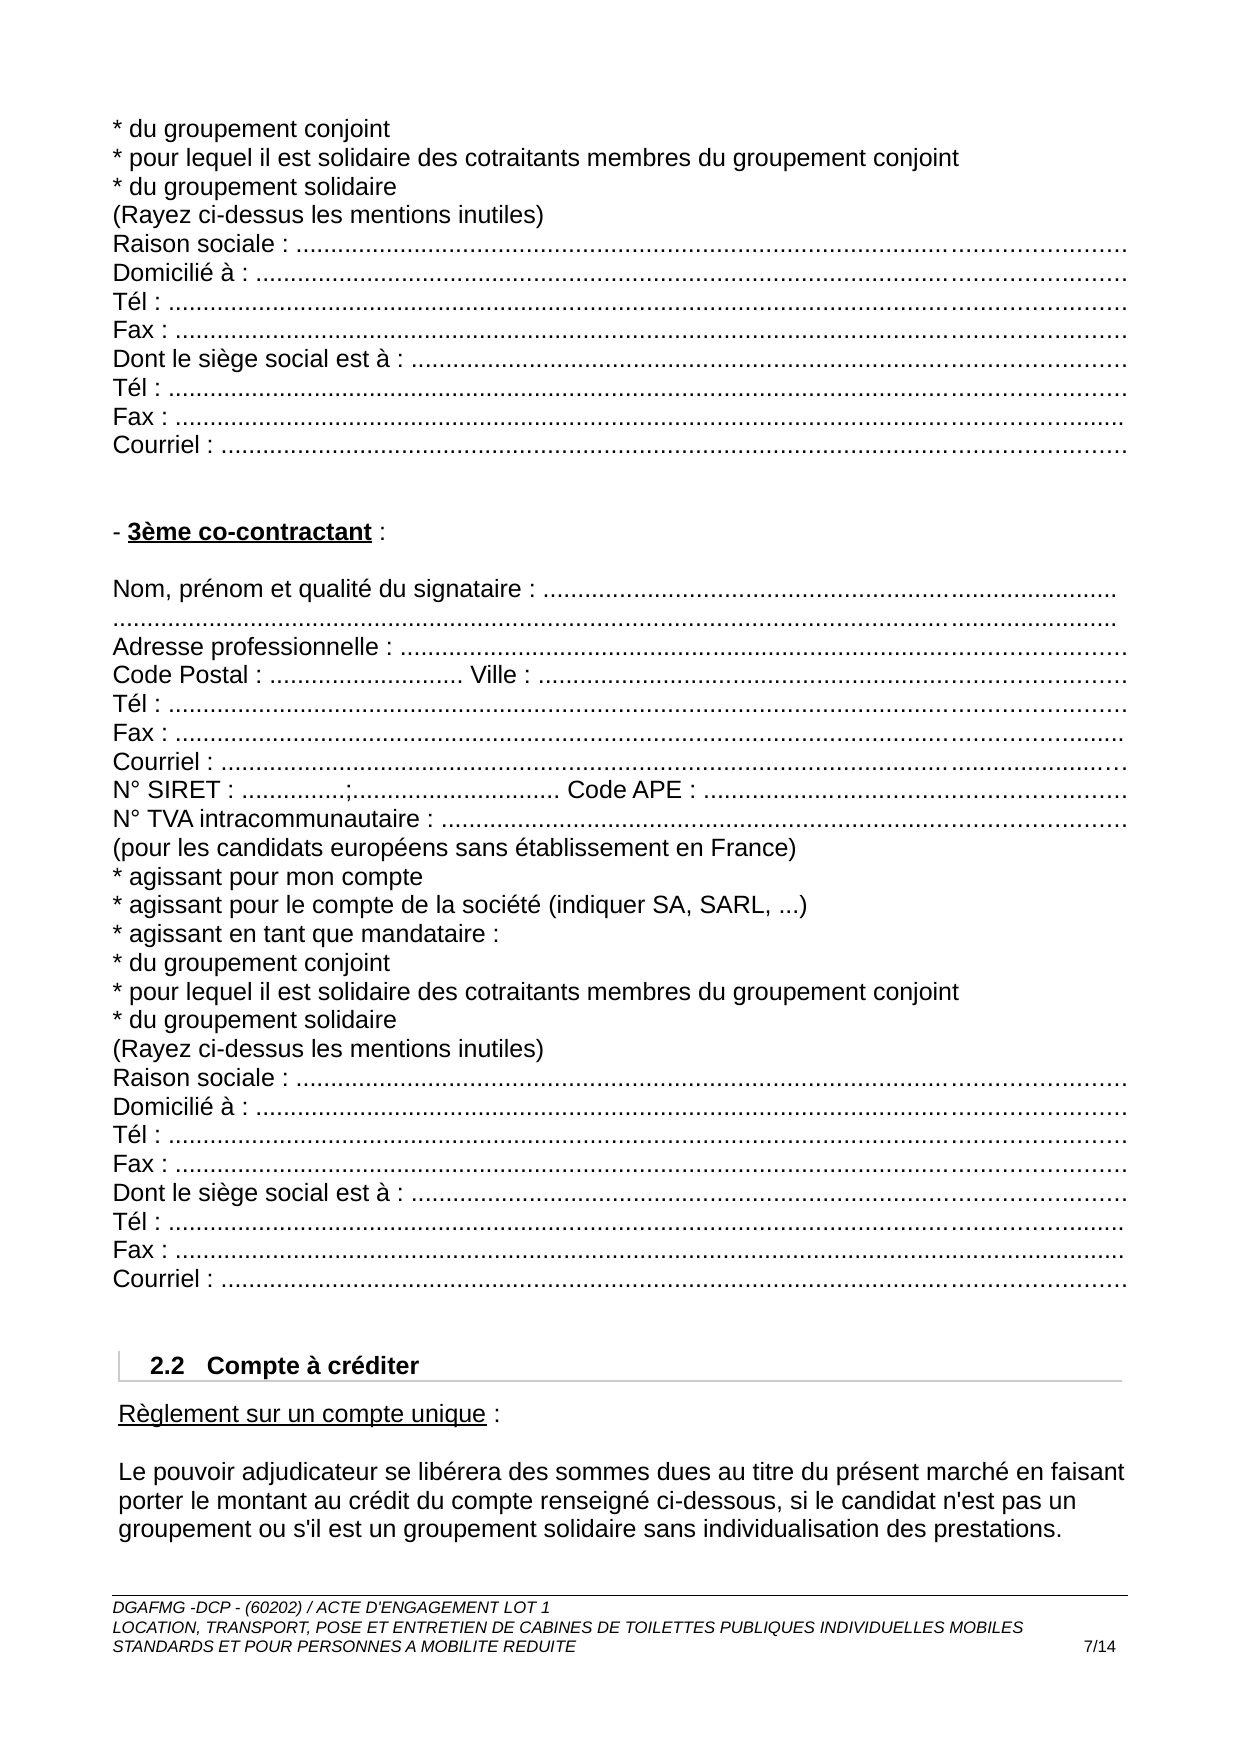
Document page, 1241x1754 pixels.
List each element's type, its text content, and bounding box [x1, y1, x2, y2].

text Fax : ..................... [112, 1149, 1128, 1178]
text * du groupement solidaire [112, 1005, 1128, 1034]
text * agissant pour mon compte [112, 861, 1128, 890]
text Courriel : .................................... [112, 1264, 1128, 1293]
subtitle Compte à créditer [120, 1351, 1122, 1380]
text Domicilié à : .............................. [112, 258, 1128, 286]
text Fax : .................... ........Courriel : .................................... [112, 401, 1128, 459]
text Dont le siège social est à : ........................................... [112, 1178, 1128, 1206]
text N° TVA intracommunautaire : ..................................... [112, 804, 1128, 833]
text Raison sociale : ......................... [112, 229, 1128, 258]
text Tél : ..................... [112, 1120, 1128, 1149]
text * du groupement conjoint [112, 948, 1128, 976]
text Le pouvoir adjudicateur se libérera des sommes dues au titre du présent marché en faisant porter le montant au crédit du compte renseigné ci-dessous, si le candidat n'est pas un groupement ou s'il est un groupement solidaire sans individualisation des prestations. [118, 1457, 1128, 1543]
text Tél : ..................... ........ [112, 1206, 1128, 1235]
text Tél : ..................... [112, 373, 1128, 401]
text * pour lequel il est solidaire des cotraitants membres du groupement conjoint [112, 976, 1128, 1005]
text Code Postal : ............................ Ville : ............................ [112, 660, 1128, 689]
text Domicilié à : .............................. [112, 1091, 1128, 1120]
text Fax : ..................... [112, 315, 1128, 344]
text Règlement sur un compte unique : [118, 1399, 1128, 1428]
text (pour les candidats européens sans établissement en France) [112, 833, 1128, 861]
text (Rayez ci-dessus les mentions inutiles) [112, 1034, 1128, 1063]
text Dont le siège social est à : ........................................... [112, 344, 1128, 373]
text * du groupement solidaire [112, 171, 1128, 200]
text Nom, prénom et qualité du signataire : ............. ........................ ........................Adresse professionnelle : ............................................. [112, 574, 1128, 660]
text * pour lequel il est solidaire des cotraitants membres du groupement conjoint [112, 143, 1128, 171]
text Fax : ......................................................................................................................................... [112, 1235, 1128, 1264]
text Courriel : .............. ..................... [112, 746, 1128, 775]
text Tél : ..................... [112, 286, 1128, 315]
text * du groupement conjoint [112, 114, 1128, 143]
text Tél : ................ [112, 689, 1128, 718]
text Raison sociale : ......................... [112, 1063, 1128, 1091]
text N° SIRET : ...............;.............................. Code APE : ................... [112, 775, 1128, 804]
text - 3ème co-contractant : [112, 516, 1128, 545]
text (Rayez ci-dessus les mentions inutiles) [112, 200, 1128, 229]
text * agissant pour le compte de la société (indiquer SA, SARL, ...) [112, 890, 1128, 919]
text Fax : ............. ....... [112, 718, 1128, 746]
text * agissant en tant que mandataire : [112, 919, 1128, 948]
